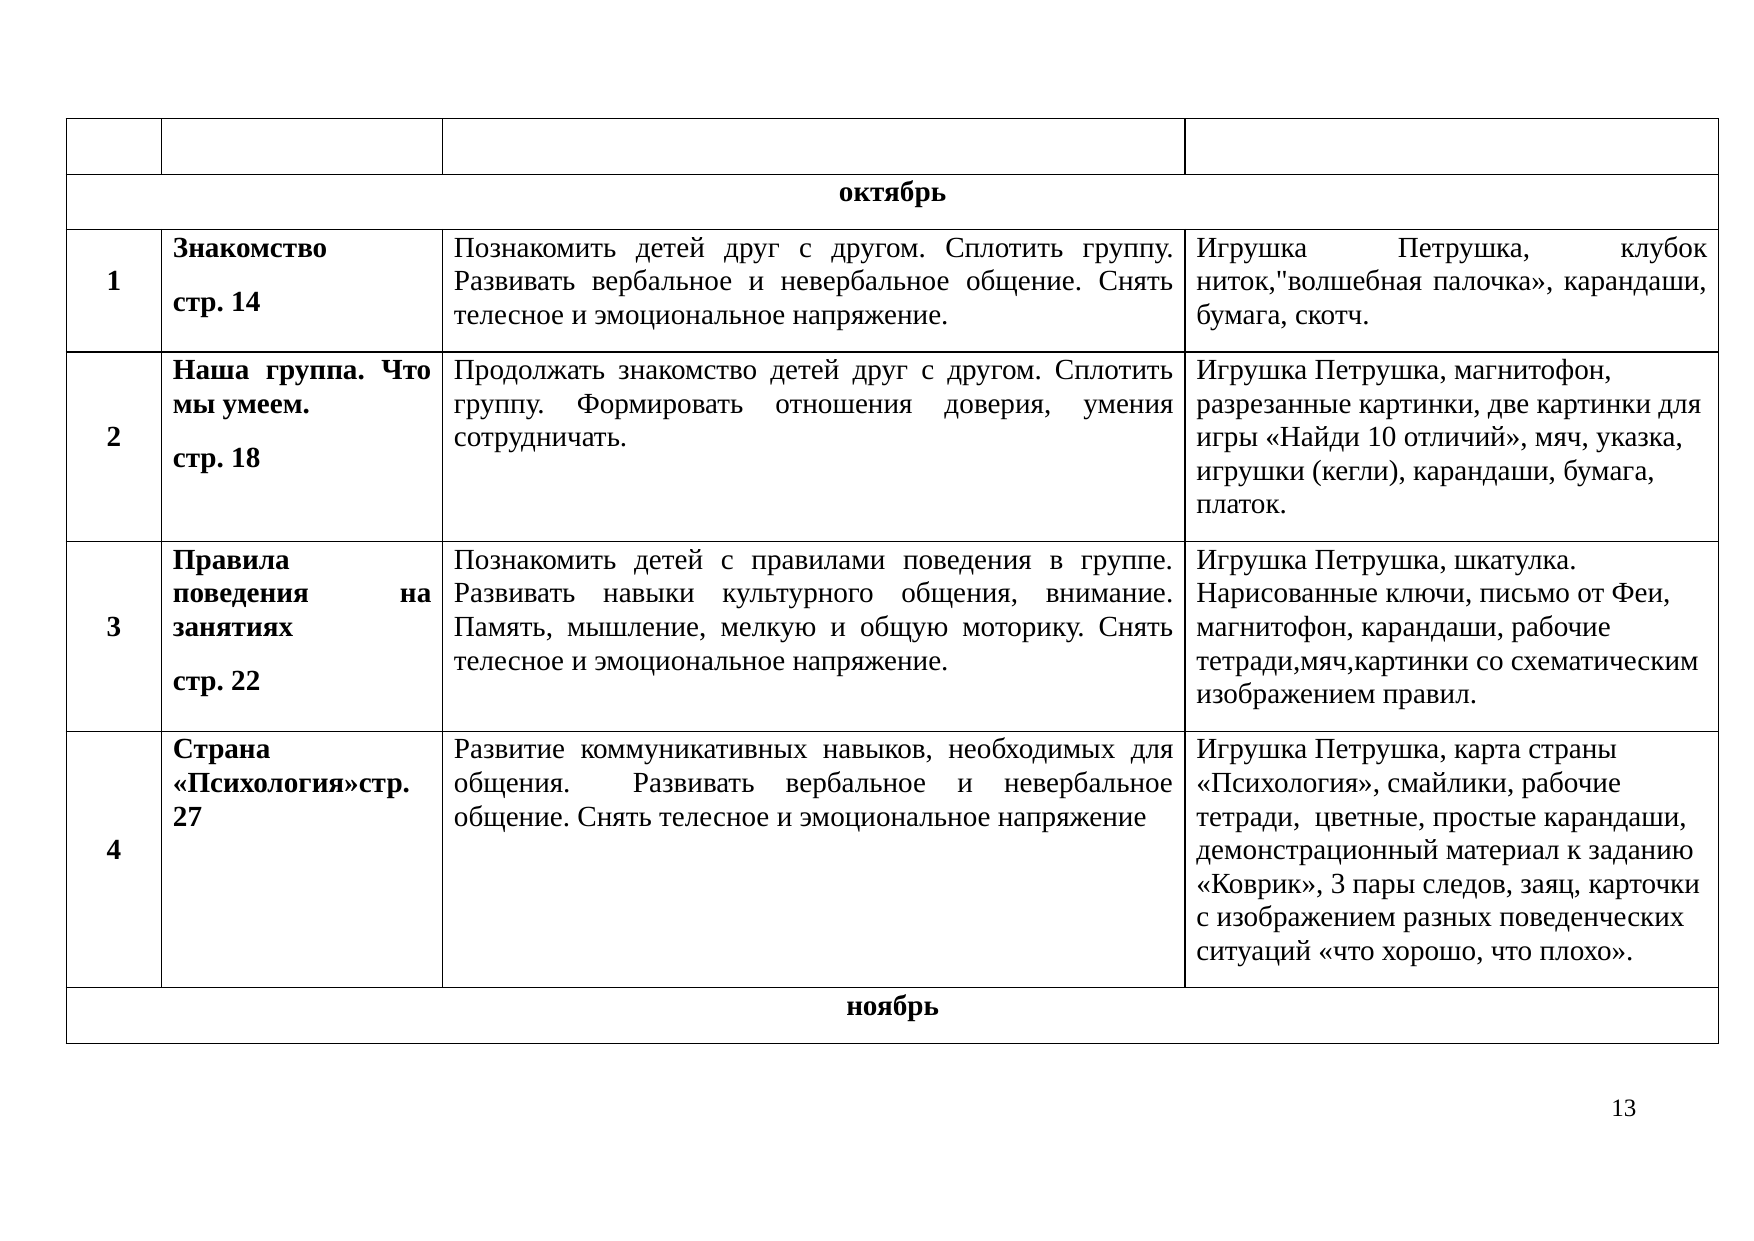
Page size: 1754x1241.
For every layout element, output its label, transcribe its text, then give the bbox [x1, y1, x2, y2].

table_cell Игрушка Петрушка, шкатулка. Нарисованные ключи, письмо от Феи, магнитофон, карандаши, рабочие тетради,мяч,картинки со схематическим изображением правил. [1186, 542, 1718, 731]
table_cell Продолжать знакомство детей друг с другом. Сплотить группу. Формировать отношения доверия, умения сотрудничать. [443, 353, 1184, 541]
table_header [162, 119, 442, 173]
table_cell Познакомить детей друг с другом. Сплотить группу. Развивать вербальное и невербальное общение. Снять телесное и эмоциональное напряжение. [443, 230, 1184, 351]
table_cell октябрь [67, 175, 1718, 229]
table_header [443, 119, 1184, 173]
table_cell Игрушка Петрушка, карта страны «Психология», смайлики, рабочие тетради, цветные, простые карандаши, демонстрационный материал к заданию «Коврик», 3 пары следов, заяц, карточки с изображением разных поведенческих ситуаций «что хорошо, что плохо». [1186, 732, 1718, 987]
table_cell Страна «Психология»стр. 27 [162, 732, 442, 987]
table_cell 1 [67, 230, 161, 351]
table_cell ноябрь [67, 988, 1718, 1043]
table_cell 2 [67, 353, 161, 541]
table_header [1186, 119, 1718, 173]
table_cell Развитие коммуникативных навыков, необходимых для общения. Развивать вербальное и невербальное общение. Снять телесное и эмоциональное напряжение [443, 732, 1184, 987]
table_cell Познакомить детей с правилами поведения в группе. Развивать навыки культурного общения, внимание. Память, мышление, мелкую и общую моторику. Снять телесное и эмоциональное напряжение. [443, 542, 1184, 731]
table_cell Игрушка Петрушка, клубок ниток,"волшебная палочка», карандаши, бумага, скотч. [1186, 230, 1718, 351]
table_cell 4 [67, 732, 161, 987]
table_cell 3 [67, 542, 161, 731]
table_cell Знакомство стр. 14 [162, 230, 442, 351]
table_cell Игрушка Петрушка, магнитофон, разрезанные картинки, две картинки для игры «Найди 10 отличий», мяч, указка, игрушки (кегли), карандаши, бумага, платок. [1186, 353, 1718, 541]
table_cell Наша группа. Что мы умеем. стр. 18 [162, 353, 442, 541]
table_cell Правила поведения на занятиях стр. 22 [162, 542, 442, 731]
table_header [67, 119, 161, 173]
